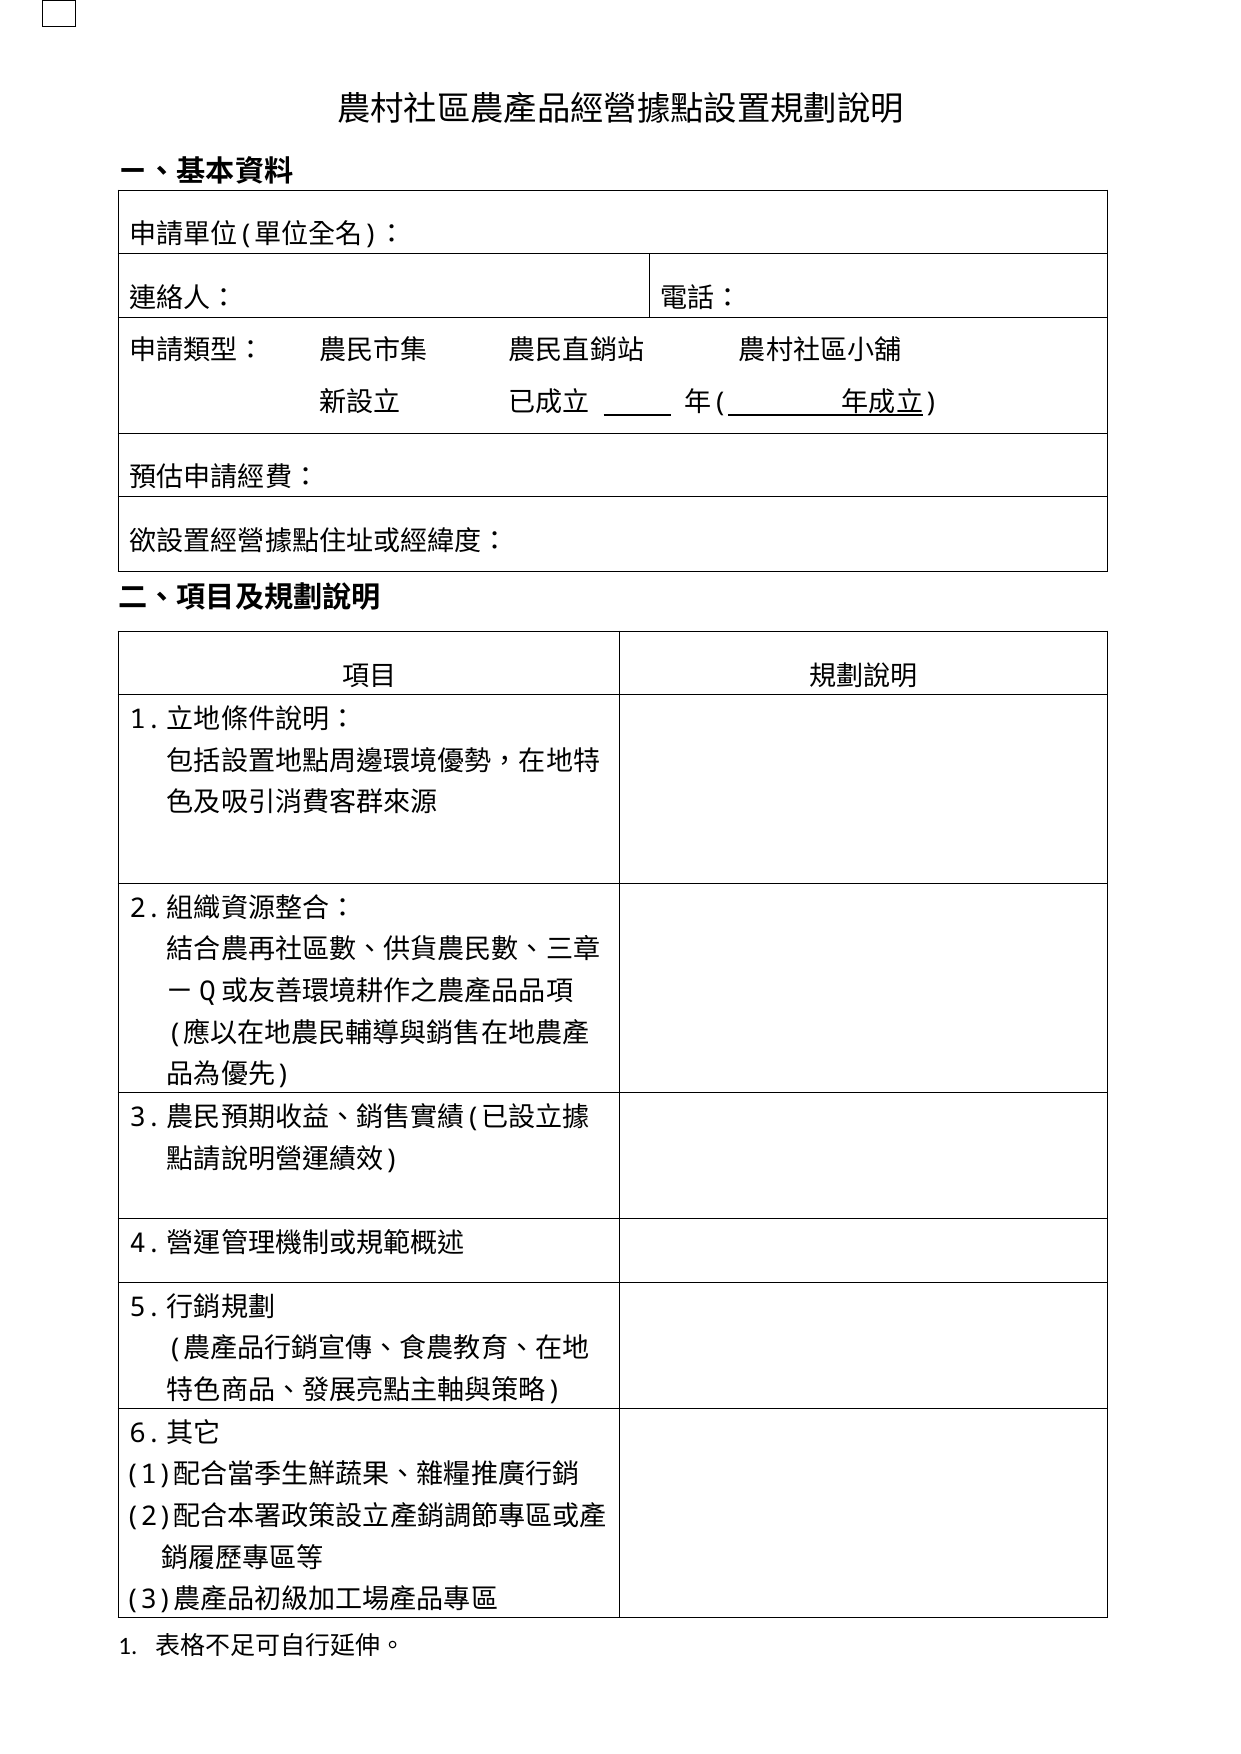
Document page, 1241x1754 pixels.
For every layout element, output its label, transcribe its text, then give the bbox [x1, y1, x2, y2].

table_cell 欲設置經營據點住址或經緯度： [119, 497, 1107, 571]
text ㄧ、基本資料 [118, 127, 1122, 189]
table_cell 連絡人： [119, 254, 649, 317]
table_cell [620, 1283, 1107, 1408]
table_cell [620, 695, 1107, 883]
table_cell 其它 (1)配合當季生鮮蔬果、雜糧推廣行銷 (2)配合本署政策設立產銷調節專區或產銷履歷專區等 (3)農產品初級加工場產品專區 [119, 1409, 619, 1617]
table_cell 農民預期收益、銷售實績(已設立據點請說明營運績效) [119, 1093, 619, 1218]
text [43, 1, 75, 26]
table_cell 行銷規劃 (農產品行銷宣傳、食農教育、在地特色商品、發展亮點主軸與策略) [119, 1283, 619, 1408]
table_cell 組織資源整合： 結合農再社區數、供貨農民數、三章ㄧQ或友善環境耕作之農產品品項 (應以在地農民輔導與銷售在地農產品為優先) [119, 884, 619, 1092]
table_cell 預估申請經費： [119, 434, 1107, 496]
text 農村社區農產品經營據點設置規劃說明 [118, 64, 1122, 127]
table_cell 申請類型： 農民市集 農民直銷站 農村社區小舖 新設立 已成立 年( 年成立) [119, 318, 1107, 432]
table_cell [620, 1409, 1107, 1617]
text 二、項目及規劃說明 [118, 591, 1122, 612]
table_cell 電話： [650, 254, 1107, 317]
table_header 規劃說明 [620, 632, 1107, 694]
table_cell [620, 884, 1107, 1092]
table_cell [620, 1093, 1107, 1218]
list 表格不足可自行延伸。 [118, 1618, 1122, 1664]
table_header 申請單位(單位全名)： [119, 191, 1107, 253]
table_cell 營運管理機制或規範概述 [119, 1219, 619, 1282]
table_header 項目 [119, 632, 619, 694]
table_cell 立地條件說明： 包括設置地點周邊環境優勢，在地特色及吸引消費客群來源 [119, 695, 619, 883]
table_cell [620, 1219, 1107, 1282]
